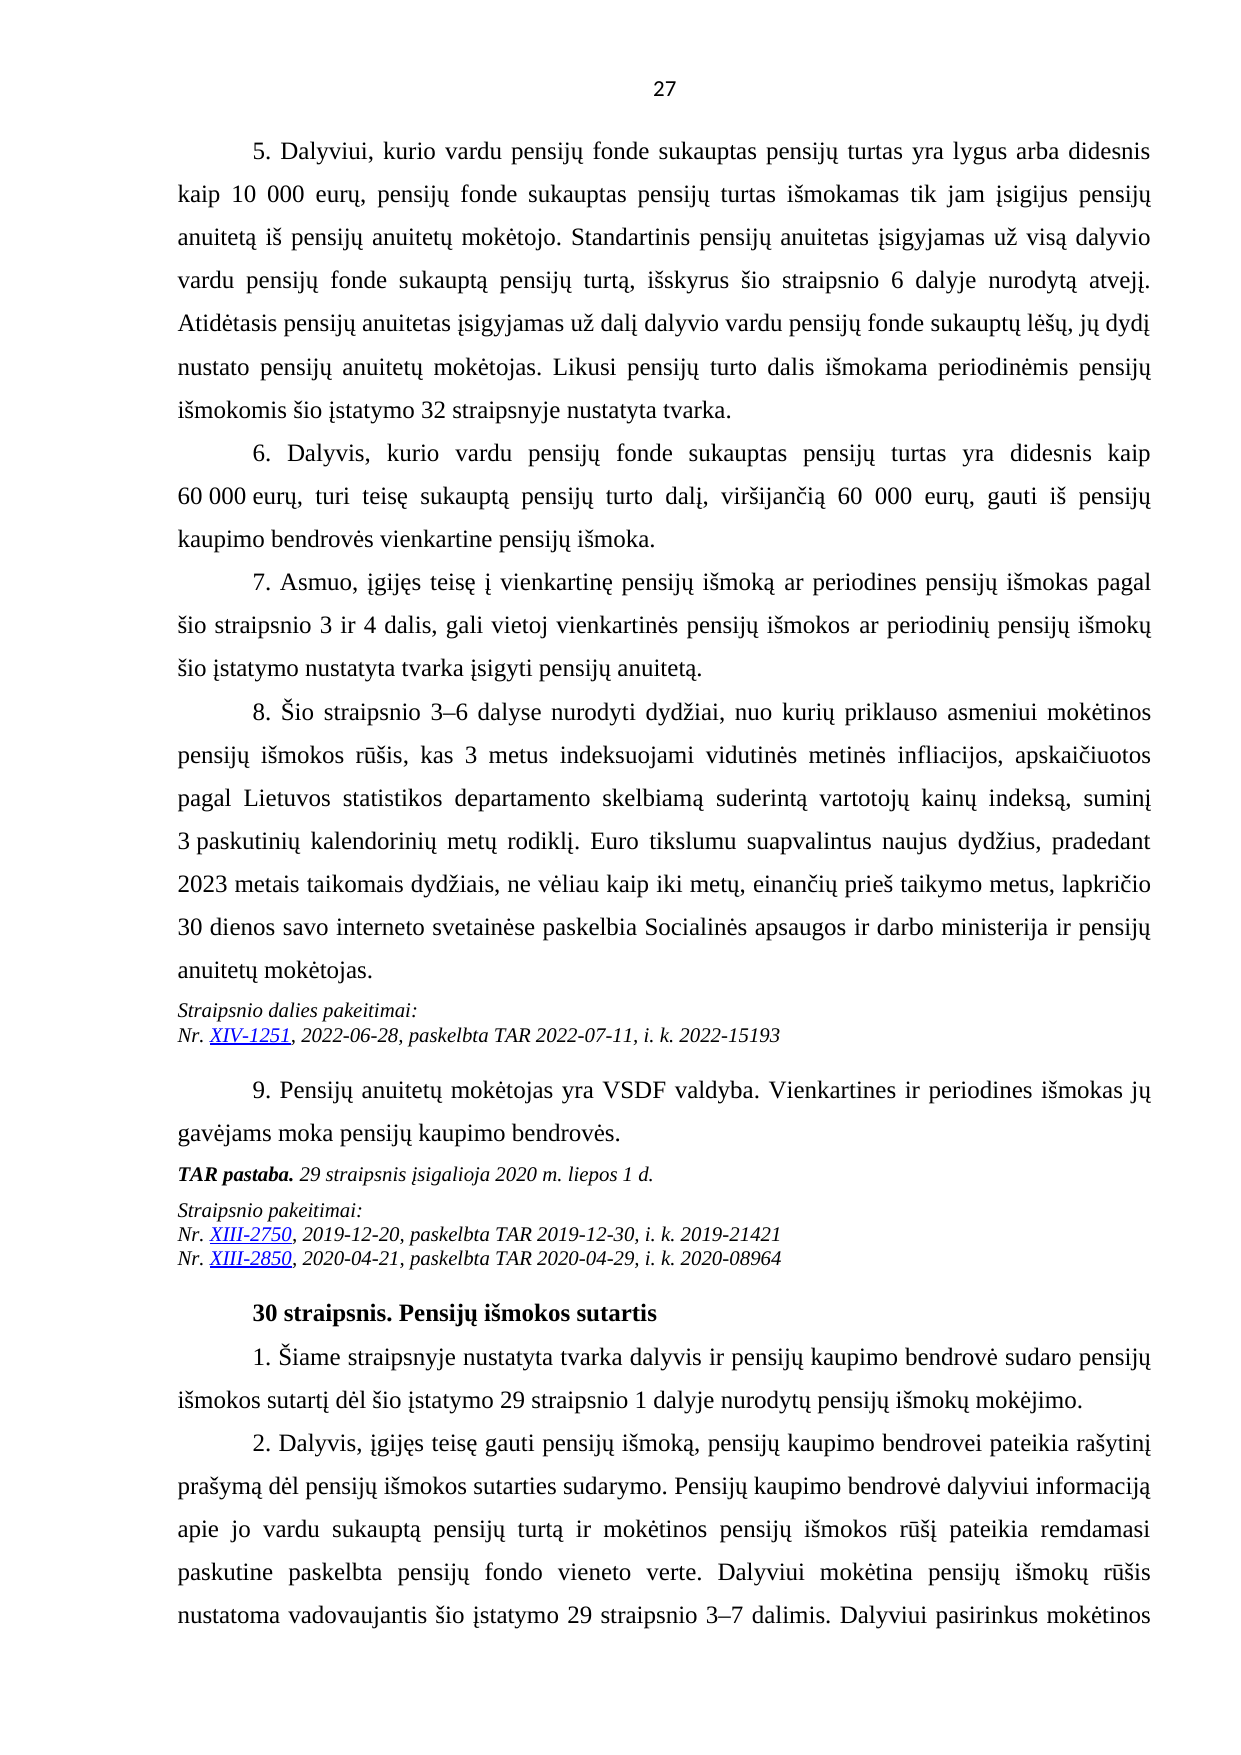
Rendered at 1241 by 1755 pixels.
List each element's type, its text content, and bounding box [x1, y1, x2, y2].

text Straipsnio pakeitimai: [177, 1198, 1152, 1222]
text 1. Šiame straipsnyje nustatyta tvarka dalyvis ir pensijų kaupimo bendrovė sudaro pensijų išmokos sutartį dėl šio įstatymo 29 straipsnio 1 dalyje nurodytų pensijų išmokų mokėjimo. [177, 1342, 1152, 1413]
text Nr. XIII-2750, 2019-12-20, paskelbta TAR 2019-12-30, i. k. 2019-21421 [177, 1222, 1152, 1246]
text 30 straipsnis. Pensijų išmokos sutartis [177, 1298, 1152, 1327]
text 6. Dalyvis, kurio vardu pensijų fonde sukauptas pensijų turtas yra didesnis kaip 60 000 eurų, turi teisę sukauptą pensijų turto dalį, viršijančią 60 000 eurų, gauti iš pensijų kaupimo bendrovės vienkartine pensijų išmoka. [177, 438, 1152, 553]
text TAR pastaba. 29 straipsnis įsigalioja 2020 m. liepos 1 d. [177, 1162, 1152, 1186]
text 2. Dalyvis, įgijęs teisę gauti pensijų išmoką, pensijų kaupimo bendrovei pateikia rašytinį prašymą dėl pensijų išmokos sutarties sudarymo. Pensijų kaupimo bendrovė dalyviui informaciją apie jo vardu sukauptą pensijų turtą ir mokėtinos pensijų išmokos rūšį pateikia remdamasi paskutine paskelbta pensijų fondo vieneto verte. Dalyviui mokėtina pensijų išmokų rūšis nustatoma vadovaujantis šio įstatymo 29 straipsnio 3–7 dalimis. Dalyviui pasirinkus mokėtinos [177, 1428, 1152, 1629]
text Straipsnio dalies pakeitimai: [177, 998, 1152, 1022]
text Nr. XIII-2850, 2020-04-21, paskelbta TAR 2020-04-29, i. k. 2020-08964 [177, 1246, 1152, 1270]
text 9. Pensijų anuitetų mokėtojas yra VSDF valdyba. Vienkartines ir periodines išmokas jų gavėjams moka pensijų kaupimo bendrovės. [177, 1075, 1152, 1147]
text Nr. XIV-1251, 2022-06-28, paskelbta TAR 2022-07-11, i. k. 2022-15193 [177, 1022, 1152, 1047]
text 5. Dalyviui, kurio vardu pensijų fonde sukauptas pensijų turtas yra lygus arba didesnis kaip 10 000 eurų, pensijų fonde sukauptas pensijų turtas išmokamas tik jam įsigijus pensijų anuitetą iš pensijų anuitetų mokėtojo. Standartinis pensijų anuitetas įsigyjamas už visą dalyvio vardu pensijų fonde sukauptą pensijų turtą, išskyrus šio straipsnio 6 dalyje nurodytą atvejį. Atidėtasis pensijų anuitetas įsigyjamas už dalį dalyvio vardu pensijų fonde sukauptų lėšų, jų dydį nustato pensijų anuitetų mokėtojas. Likusi pensijų turto dalis išmokama periodinėmis pensijų išmokomis šio įstatymo 32 straipsnyje nustatyta tvarka. [177, 136, 1152, 423]
text 7. Asmuo, įgijęs teisę į vienkartinę pensijų išmoką ar periodines pensijų išmokas pagal šio straipsnio 3 ir 4 dalis, gali vietoj vienkartinės pensijų išmokos ar periodinių pensijų išmokų šio įstatymo nustatyta tvarka įsigyti pensijų anuitetą. [177, 567, 1152, 682]
text 8. Šio straipsnio 3–6 dalyse nurodyti dydžiai, nuo kurių priklauso asmeniui mokėtinos pensijų išmokos rūšis, kas 3 metus indeksuojami vidutinės metinės infliacijos, apskaičiuotos pagal Lietuvos statistikos departamento skelbiamą suderintą vartotojų kainų indeksą, suminį 3 paskutinių kalendorinių metų rodiklį. Euro tikslumu suapvalintus naujus dydžius, pradedant 2023 metais taikomais dydžiais, ne vėliau kaip iki metų, einančių prieš taikymo metus, lapkričio 30 dienos savo interneto svetainėse paskelbia Socialinės apsaugos ir darbo ministerija ir pensijų anuitetų mokėtojas. [177, 697, 1152, 984]
